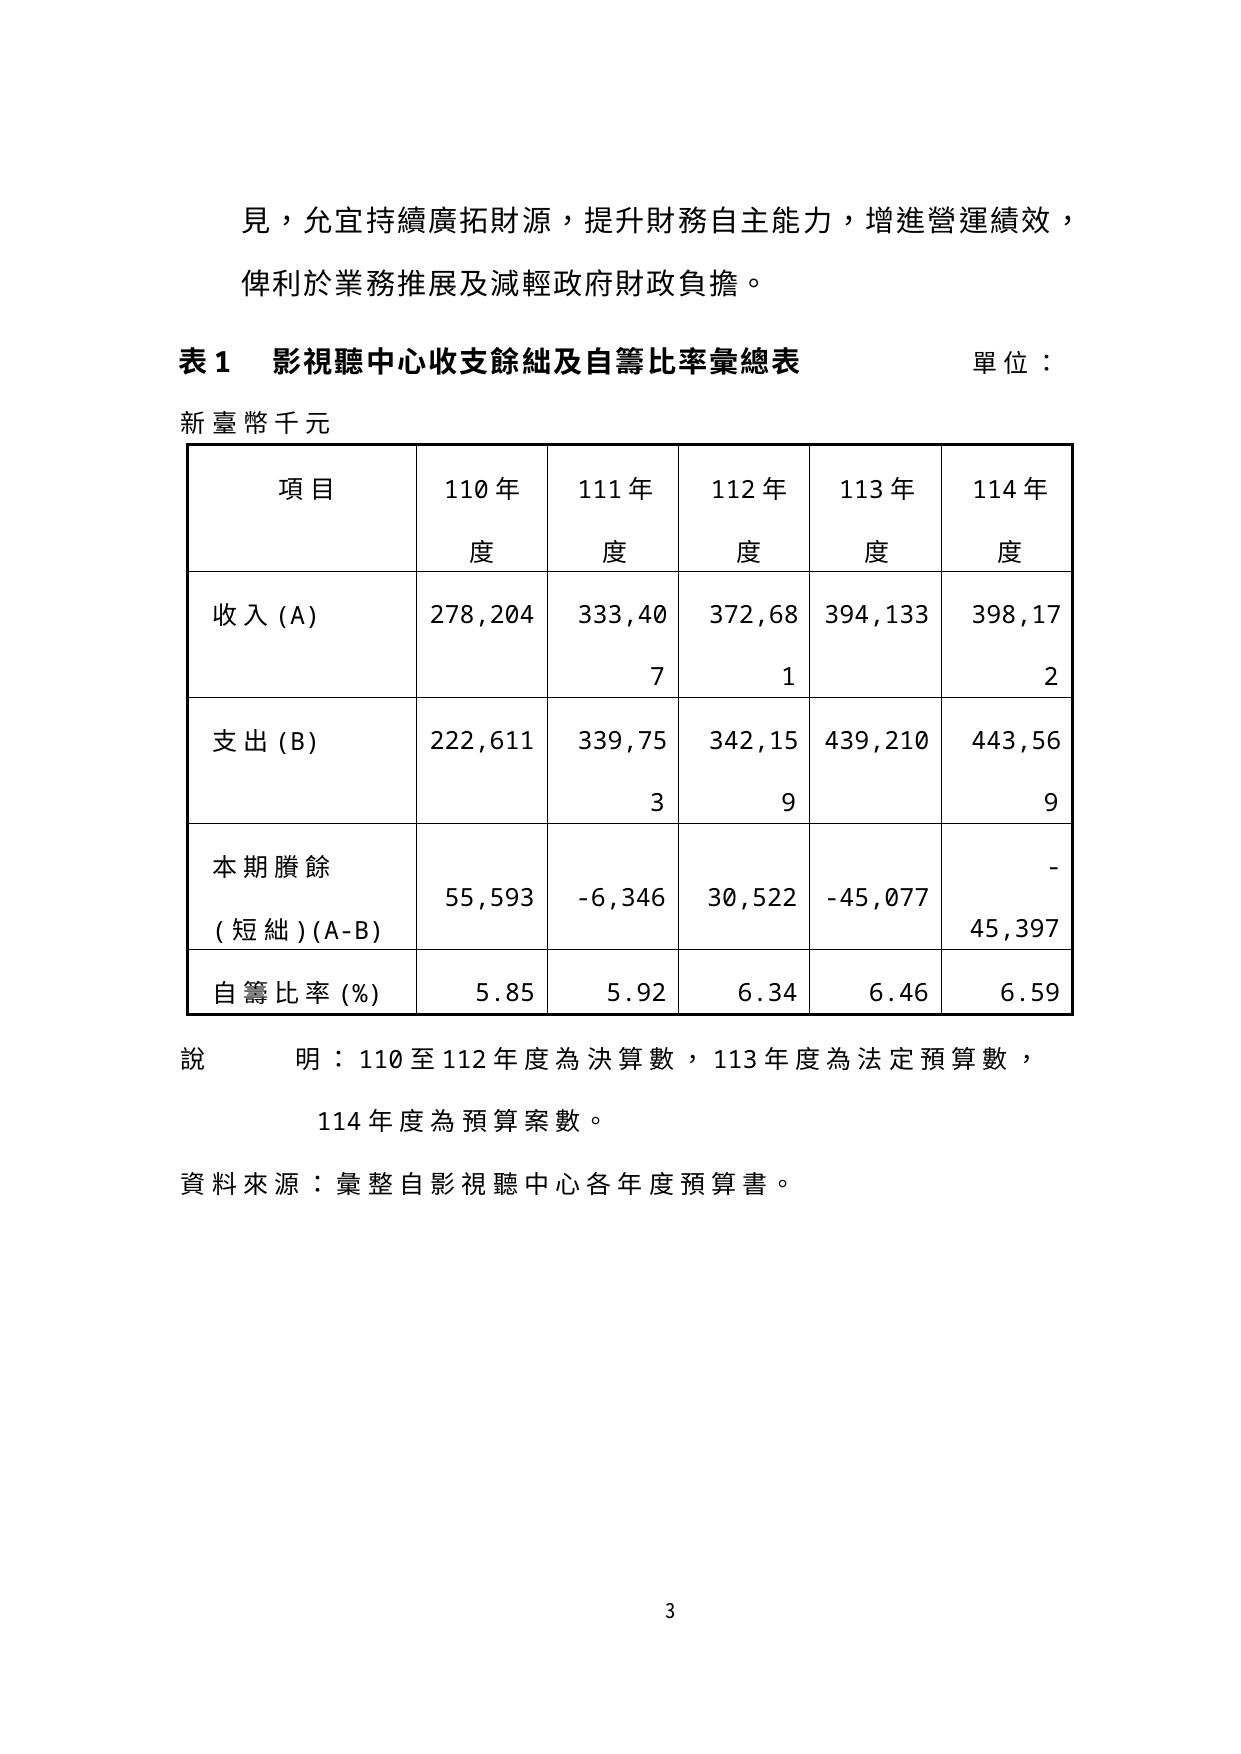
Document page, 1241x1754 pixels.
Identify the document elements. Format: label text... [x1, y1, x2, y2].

text 資料來源：彙整自影視聽中心各年度預算書。 [177, 1141, 1063, 1203]
table_cell 278,204 [417, 572, 547, 697]
table_cell 本期賸餘 (短絀)(A-B) [189, 824, 416, 949]
table_cell 333,407 [548, 572, 678, 697]
table_header 114年度 [942, 446, 1071, 571]
table_cell 394,133 [810, 572, 941, 697]
table_cell -6,346 [548, 824, 678, 949]
table_cell 支出(B) [189, 698, 416, 823]
table_cell -45,077 [810, 824, 941, 949]
text 說 明：110至112年度為決算數，113年度為法定預算數，114年度為預算案數。 [177, 1016, 1063, 1141]
text 表1 影視聽中心收支餘絀及自籌比率彙總表 單位：新臺幣千元 [177, 318, 1063, 443]
table_cell 55,593 [417, 824, 547, 949]
table_cell 342,159 [679, 698, 809, 823]
text 綜上，影視聽中心依其設置條例，經費來源除來自政府預算資源，尚包含自籌收入，並為績效評鑑項目之一。衡酌該中心超逾9成收入仰賴政府財源挹注，近年執行亦餘絀互見，允宜持續廣拓財源，提升財務自主能力，增進營運績效，俾利於業務推展及減輕政府財政負擔。 [236, 177, 1063, 302]
table_cell 398,172 [942, 572, 1071, 697]
table_cell 439,210 [810, 698, 941, 823]
table_cell 自籌比率(%) [189, 950, 416, 1013]
table_header 項目 [189, 446, 416, 571]
table_header 111年度 [548, 446, 678, 571]
table_cell 6.46 [810, 950, 941, 1013]
table_cell 372,681 [679, 572, 809, 697]
table_header 113年度 [810, 446, 941, 571]
table_cell 339,753 [548, 698, 678, 823]
table_cell 30,522 [679, 824, 809, 949]
table_header 112年度 [679, 446, 809, 571]
table_cell 6.59 [942, 950, 1071, 1013]
table_cell 5.85 [417, 950, 547, 1013]
table_cell 5.92 [548, 950, 678, 1013]
table_cell 222,611 [417, 698, 547, 823]
table_cell -45,397 [942, 824, 1071, 949]
table_header 110年度 [417, 446, 547, 571]
table_cell 收入(A) [189, 572, 416, 697]
table_cell 443,569 [942, 698, 1071, 823]
table_cell 6.34 [679, 950, 809, 1013]
